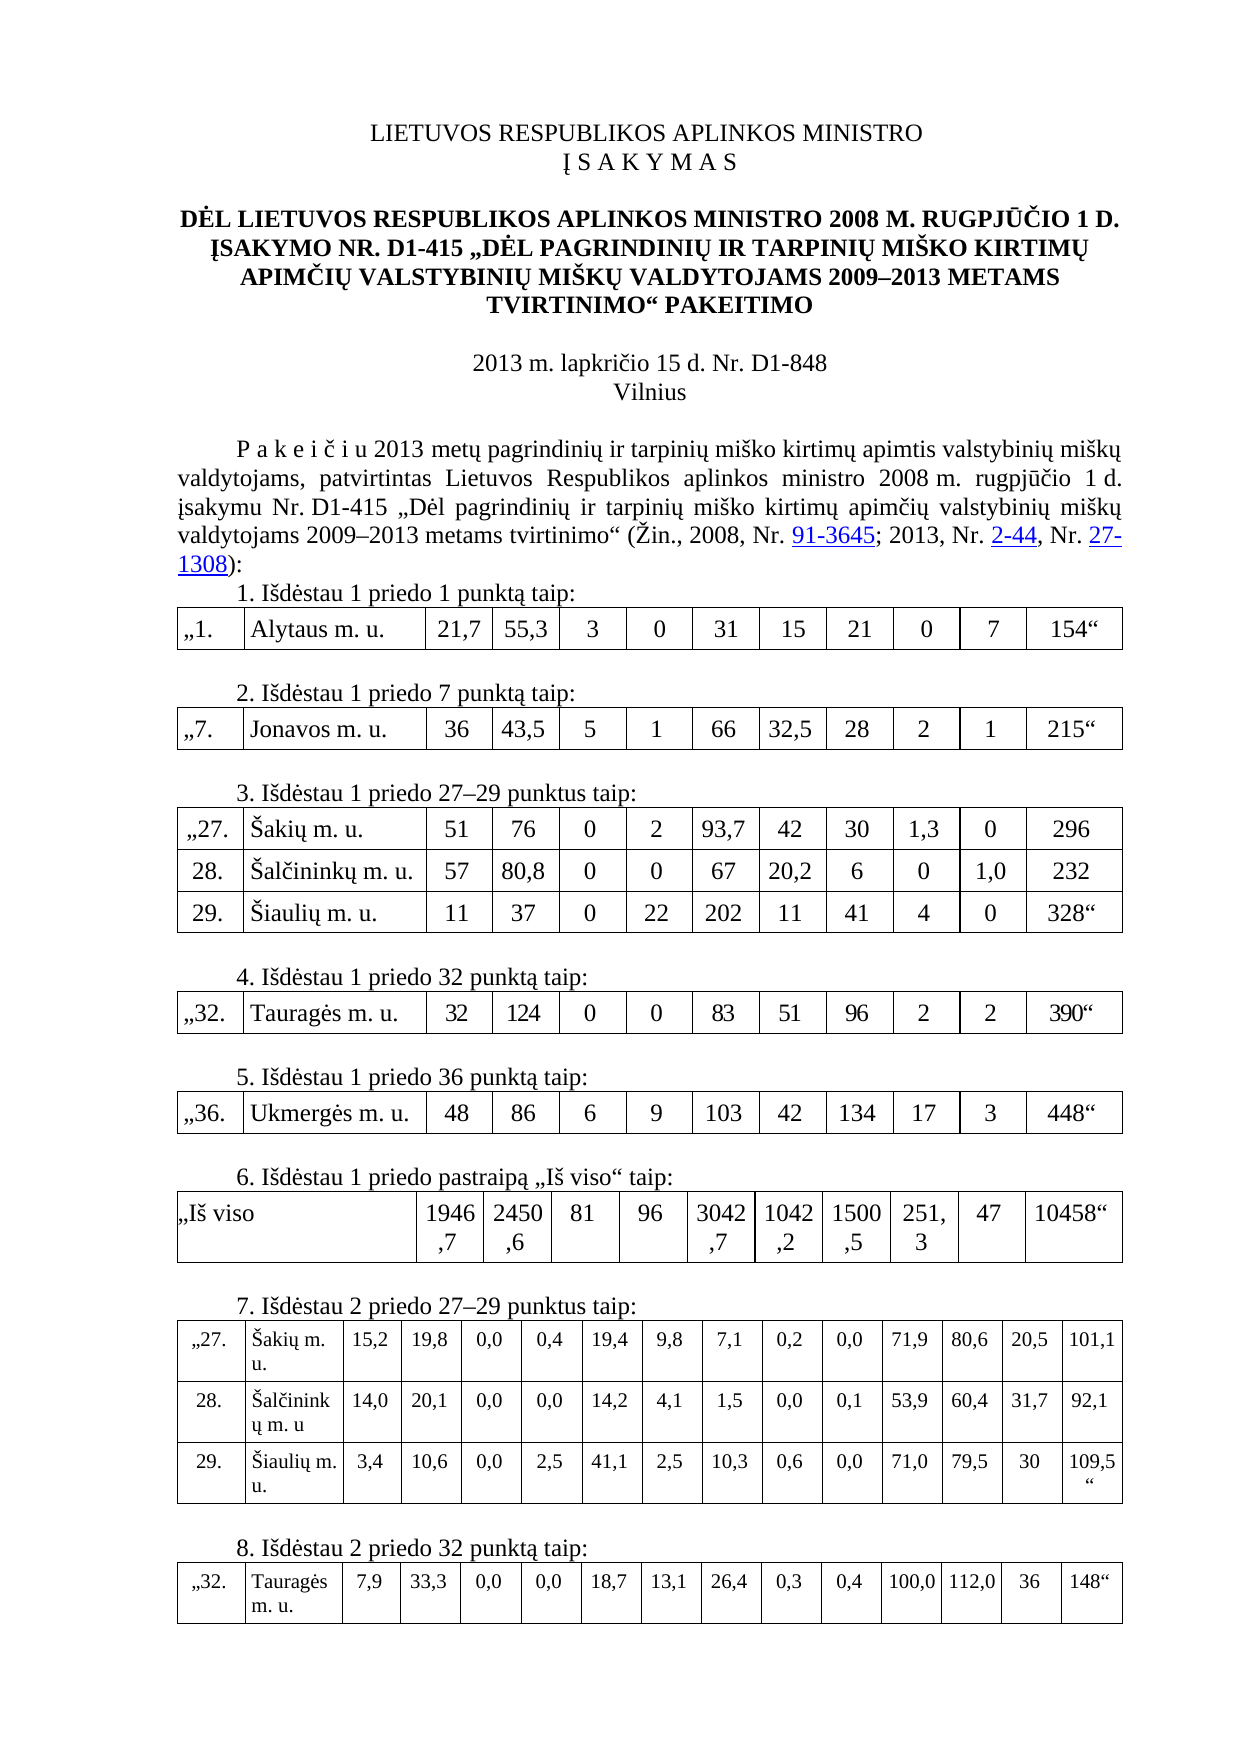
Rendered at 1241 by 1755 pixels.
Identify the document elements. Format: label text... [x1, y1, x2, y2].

table_header 32,5 [760, 708, 826, 749]
table_header 3 [961, 1092, 1026, 1133]
table_cell 0,0 [522, 1382, 582, 1442]
table_header „Iš viso [178, 1192, 354, 1262]
table_cell 60,4 [943, 1382, 1002, 1442]
table_header 31 [693, 608, 759, 648]
table_header 154“ [1027, 608, 1122, 648]
table_header 30 [827, 808, 893, 849]
table_header 215“ [1027, 708, 1122, 749]
table_cell 328“ [1027, 892, 1122, 932]
table_header 7 [961, 608, 1026, 648]
table_cell Šalčininkų m. u. [244, 850, 426, 891]
table_header 124 [493, 992, 559, 1032]
table_cell 0 [560, 892, 626, 932]
table_header 448“ [1027, 1092, 1122, 1133]
table_header 103 [693, 1092, 759, 1133]
table_header 2 [894, 992, 959, 1032]
table_cell 0,0 [462, 1382, 521, 1442]
table_header 21 [827, 608, 893, 648]
table_header 32 [427, 992, 492, 1032]
table_header 36 [1002, 1563, 1061, 1623]
table_header 7,9 [343, 1563, 400, 1623]
table_header „27. [178, 808, 243, 849]
table_cell 1,5 [703, 1382, 762, 1442]
table_header 71,9 [883, 1321, 942, 1381]
table_header 296 [1027, 808, 1122, 849]
table_header 1500,5 [823, 1192, 890, 1262]
table_cell 0 [627, 850, 692, 891]
table_header 1946,7 [417, 1192, 483, 1262]
table_header 15,2 [344, 1321, 401, 1381]
table_cell 20,1 [402, 1382, 461, 1442]
table_header 13,1 [642, 1563, 701, 1623]
table_cell 29. [178, 1443, 245, 1503]
table_header Tauragės m. u. [246, 1563, 342, 1623]
table_header 55,3 [493, 608, 559, 648]
table_header 80,6 [943, 1321, 1002, 1381]
table_cell 0,1 [823, 1382, 882, 1442]
table_header 43,5 [493, 708, 559, 749]
table_header 134 [827, 1092, 893, 1133]
table_header 251,3 [891, 1192, 958, 1262]
table_cell 10,6 [402, 1443, 461, 1503]
table_header 0 [961, 808, 1026, 849]
table_header 36 [427, 708, 492, 749]
table_cell 11 [427, 892, 492, 932]
table_header 0,2 [763, 1321, 822, 1381]
table_header 83 [693, 992, 759, 1032]
table_header 0,0 [522, 1563, 581, 1623]
table_header „36. [178, 1092, 243, 1133]
table_header 0 [560, 992, 626, 1032]
table_header 1 [627, 708, 692, 749]
table_cell 14,2 [583, 1382, 642, 1442]
table_header 1,3 [894, 808, 959, 849]
table_header 7,1 [703, 1321, 762, 1381]
table_header Ukmergės m. u. [244, 1092, 426, 1133]
table_cell 30 [1003, 1443, 1062, 1503]
table_cell 29. [178, 892, 243, 932]
table_cell 4,1 [643, 1382, 702, 1442]
table_header 2450,6 [484, 1192, 551, 1262]
table_header Alytaus m. u. [245, 608, 425, 648]
table_cell 2,5 [643, 1443, 702, 1503]
table_header 51 [427, 808, 492, 849]
text LIETUVOS RESPUBLIKOS APLINKOS MINISTRO [177, 118, 1122, 147]
text Į S A K Y M A S [177, 147, 1122, 176]
table_header 0 [894, 608, 959, 648]
table_cell 3,4 [344, 1443, 401, 1503]
table_header [354, 1192, 416, 1262]
table_header 390“ [1027, 992, 1122, 1032]
table_cell 41,1 [583, 1443, 642, 1503]
table_cell 14,0 [344, 1382, 401, 1442]
table_header 18,7 [582, 1563, 641, 1623]
table_header 9 [627, 1092, 692, 1133]
table_header 81 [552, 1192, 619, 1262]
table_cell 10,3 [703, 1443, 762, 1503]
text Vilnius [177, 377, 1122, 406]
table_header „1. [178, 608, 244, 648]
table_header 93,7 [693, 808, 759, 849]
text 4. Išdėstau 1 priedo 32 punktą taip: [177, 962, 1122, 991]
table_header 3042,7 [688, 1192, 754, 1262]
table_cell Šiaulių m. u. [244, 892, 426, 932]
table_cell 57 [427, 850, 492, 891]
table_header 26,4 [702, 1563, 761, 1623]
table_header 0 [560, 808, 626, 849]
table_header 20,5 [1003, 1321, 1062, 1381]
table_cell 79,5 [943, 1443, 1002, 1503]
table_cell 202 [693, 892, 759, 932]
table_header 10458“ [1026, 1192, 1122, 1262]
table_cell 0,6 [763, 1443, 822, 1503]
table_cell 22 [627, 892, 692, 932]
table_cell 71,0 [883, 1443, 942, 1503]
table_header 21,7 [426, 608, 492, 648]
table_header Šakių m. u. [244, 808, 426, 849]
table_header 2 [627, 808, 692, 849]
table_cell 0,0 [763, 1382, 822, 1442]
table_cell 11 [760, 892, 826, 932]
table_cell 67 [693, 850, 759, 891]
table_header 96 [827, 992, 893, 1032]
table_cell 0,0 [823, 1443, 882, 1503]
table_header 42 [760, 1092, 826, 1133]
table_header 1042,2 [756, 1192, 822, 1262]
text 1. Išdėstau 1 priedo 1 punktą taip: [177, 578, 1122, 607]
table_header 148“ [1062, 1563, 1122, 1623]
table_cell 37 [493, 892, 559, 932]
table_cell 20,2 [760, 850, 826, 891]
table_header 76 [493, 808, 559, 849]
table_header 112,0 [942, 1563, 1001, 1623]
table_cell 53,9 [883, 1382, 942, 1442]
table_header 51 [760, 992, 826, 1032]
table_header 96 [620, 1192, 687, 1262]
text 3. Išdėstau 1 priedo 27–29 punktus taip: [177, 778, 1122, 807]
table_cell 232 [1027, 850, 1122, 891]
text 7. Išdėstau 2 priedo 27–29 punktus taip: [177, 1291, 1122, 1320]
table_header 66 [693, 708, 759, 749]
table_header „27. [178, 1321, 245, 1381]
table_header 15 [760, 608, 826, 648]
text 5. Išdėstau 1 priedo 36 punktą taip: [177, 1062, 1122, 1091]
table_header 47 [959, 1192, 1025, 1262]
table_header 48 [427, 1092, 492, 1133]
table_cell 4 [894, 892, 959, 932]
table_header 5 [560, 708, 626, 749]
table_header 1 [961, 708, 1026, 749]
table_header 0 [627, 608, 692, 648]
text 2013 m. lapkričio 15 d. Nr. D1-848 [177, 348, 1122, 377]
table_cell 2,5 [522, 1443, 582, 1503]
table_header 86 [493, 1092, 559, 1133]
table_cell Šiaulių m. u. [246, 1443, 343, 1503]
table_header 3 [560, 608, 626, 648]
table_cell 31,7 [1003, 1382, 1062, 1442]
table_cell Šalčininkų m. u [246, 1382, 343, 1442]
table_header 100,0 [882, 1563, 941, 1623]
table_header 19,8 [402, 1321, 461, 1381]
text P a k e i č i u 2013 metų pagrindinių ir tarpinių miško kirtimų apimtis valstybinių miškų valdytojams, patvirtintas Lietuvos Respublikos aplinkos ministro 2008 m. rugpjūčio 1 d. įsakymu Nr. D1-415 „Dėl pagrindinių ir tarpinių miško kirtimų apimčių valstybinių miškų valdytojams 2009–2013 metams tvirtinimo“ (Žin., 2008, Nr. 91-3645; 2013, Nr. 2-44, Nr. 27-1308): [177, 434, 1122, 578]
table_header 0,3 [762, 1563, 821, 1623]
table_cell 0,0 [462, 1443, 521, 1503]
table_cell 0 [894, 850, 959, 891]
table_cell 6 [827, 850, 893, 891]
table_cell 0 [961, 892, 1026, 932]
table_cell 92,1 [1063, 1382, 1122, 1442]
table_header 28 [827, 708, 893, 749]
table_header Tauragės m. u. [244, 992, 426, 1032]
text 6. Išdėstau 1 priedo pastraipą „Iš viso“ taip: [177, 1162, 1122, 1191]
table_header 19,4 [583, 1321, 642, 1381]
table_cell 0 [560, 850, 626, 891]
table_header 0,0 [823, 1321, 882, 1381]
text 2. Išdėstau 1 priedo 7 punktą taip: [177, 678, 1122, 707]
table_header 9,8 [643, 1321, 702, 1381]
table_cell 28. [178, 850, 243, 891]
table_header 0 [627, 992, 692, 1032]
table_header 0,4 [822, 1563, 881, 1623]
table_header 101,1 [1063, 1321, 1122, 1381]
table_cell 41 [827, 892, 893, 932]
table_header 2 [894, 708, 959, 749]
table_header 33,3 [401, 1563, 460, 1623]
table_cell 28. [178, 1382, 245, 1442]
table_cell 1,0 [961, 850, 1026, 891]
text 8. Išdėstau 2 priedo 32 punktą taip: [177, 1533, 1122, 1562]
table_header 17 [894, 1092, 959, 1133]
table_header „7. [178, 708, 243, 749]
table_header 0,0 [462, 1321, 521, 1381]
table_header 0,0 [461, 1563, 521, 1623]
table_cell 109,5“ [1063, 1443, 1122, 1503]
table_header „32. [178, 1563, 245, 1623]
table_header 6 [560, 1092, 626, 1133]
table_header Šakių m. u. [246, 1321, 343, 1381]
table_header Jonavos m. u. [244, 708, 426, 749]
table_header „32. [178, 992, 243, 1032]
text DĖL Lietuvos respublikos aplinkos ministro 2008 m. rugpjūčio 1 d. įsakymo Nr. D1-415 „Dėl PAGRINDINIŲ ir tarpinių miško KIRTIMŲ APIMČIŲ VALSTYBINIŲ MIŠKŲ VALDYTOJAMS 2009–2013 METAMS tvirtinimo“ pakeitimo [177, 204, 1122, 319]
table_header 2 [961, 992, 1026, 1032]
table_cell 80,8 [493, 850, 559, 891]
table_header 0,4 [522, 1321, 582, 1381]
table_header 42 [760, 808, 826, 849]
